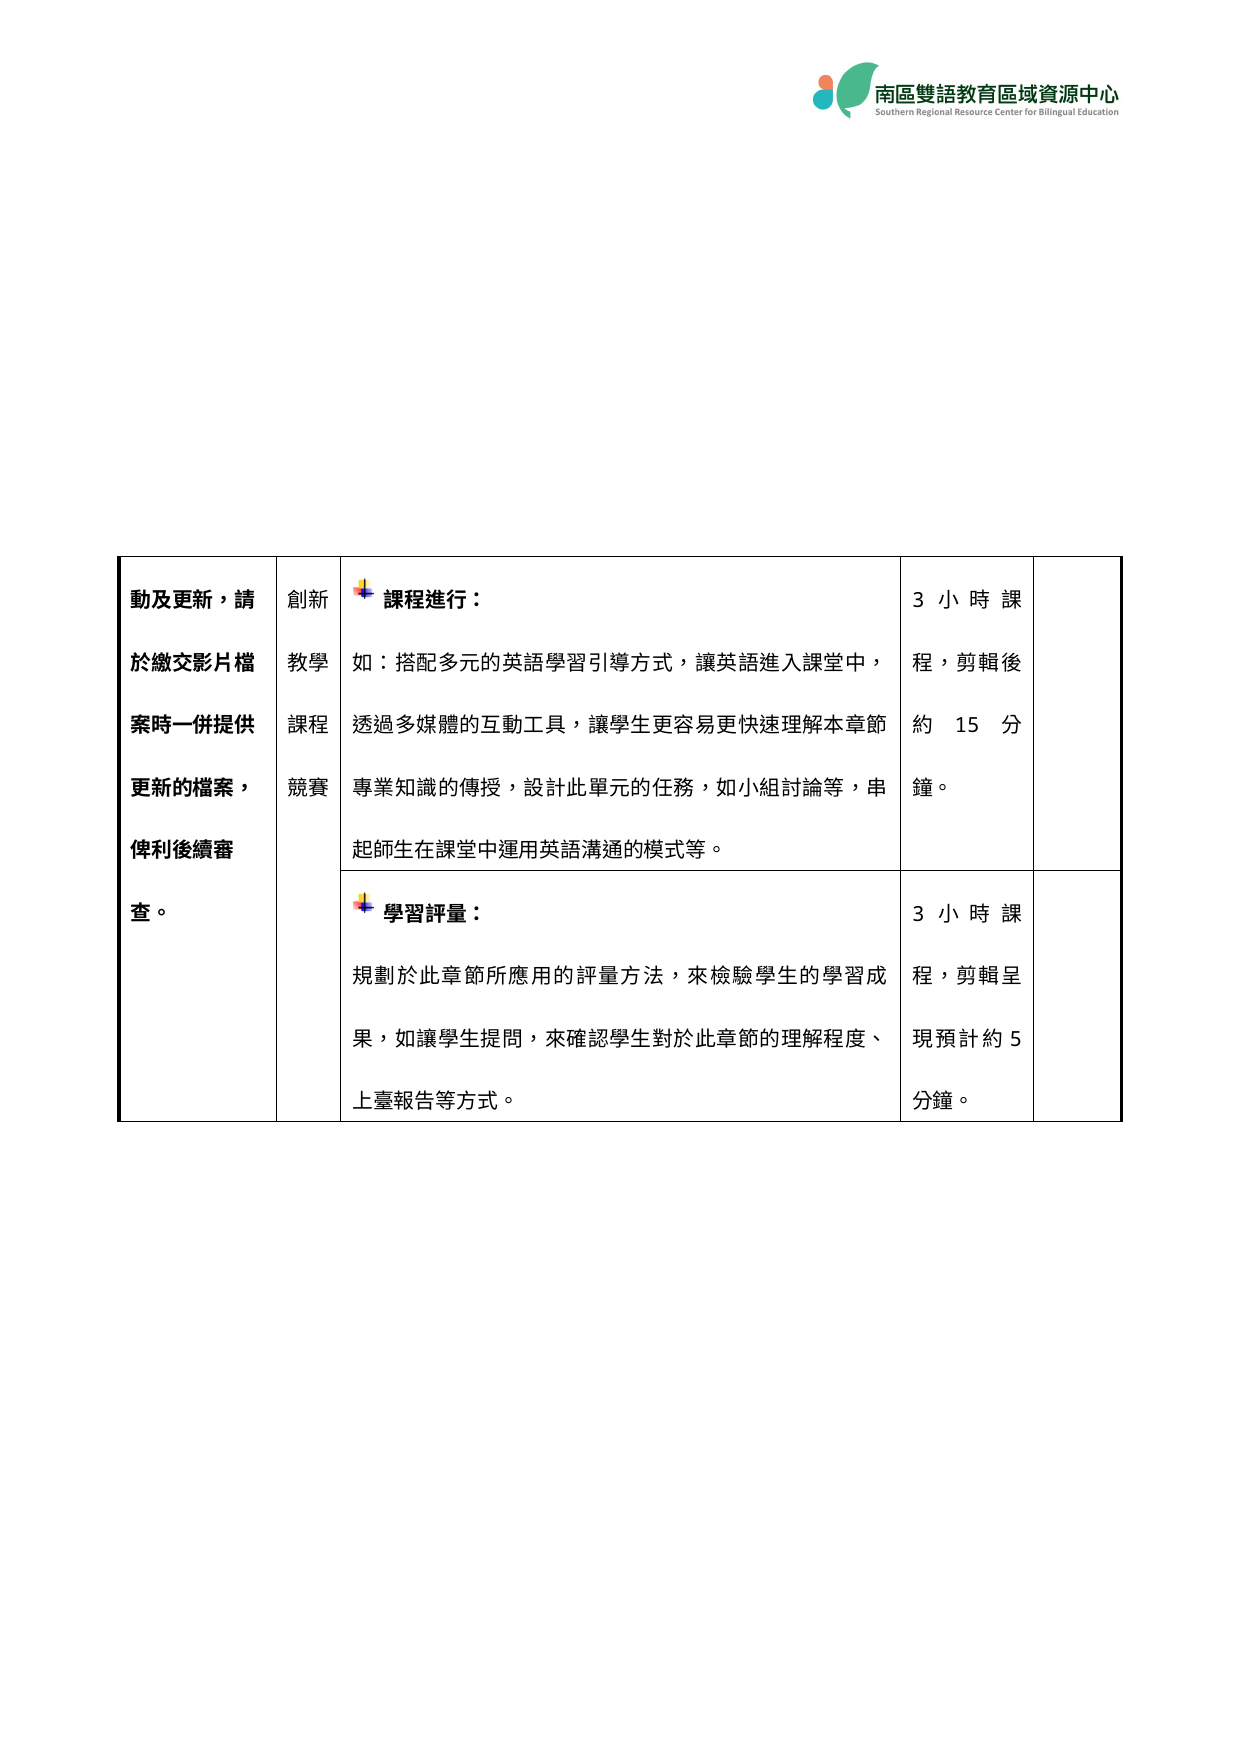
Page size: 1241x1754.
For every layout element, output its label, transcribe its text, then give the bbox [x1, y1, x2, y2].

table_cell 課程進行： 如：搭配多元的英語學習引導方式，讓英語進入課堂中，透過多媒體的互動工具，讓學生更容易更快速理解本章節專業知識的傳授，設計此單元的任務，如小組討論等，串起師生在課堂中運用英語溝通的模式等。 [341, 557, 900, 869]
table_cell 學習評量： 規劃於此章節所應用的評量方法，來檢驗學生的學習成果，如讓學生提問，來確認學生對於此章節的理解程度、上臺報告等方式。 [341, 871, 900, 1121]
table_cell 動及更新，請於繳交影片檔案時一併提供更新的檔案，俾利後續審查。 [121, 557, 276, 1121]
table_cell [1034, 557, 1120, 869]
table_cell 3小時課程，剪輯呈現預計約5分鐘。 [901, 871, 1033, 1121]
table_cell [1034, 871, 1120, 1121]
table_cell 創新教學課程競賽 [277, 557, 340, 1121]
table_cell 3小時課程，剪輯後約15分鐘。 [901, 557, 1033, 869]
